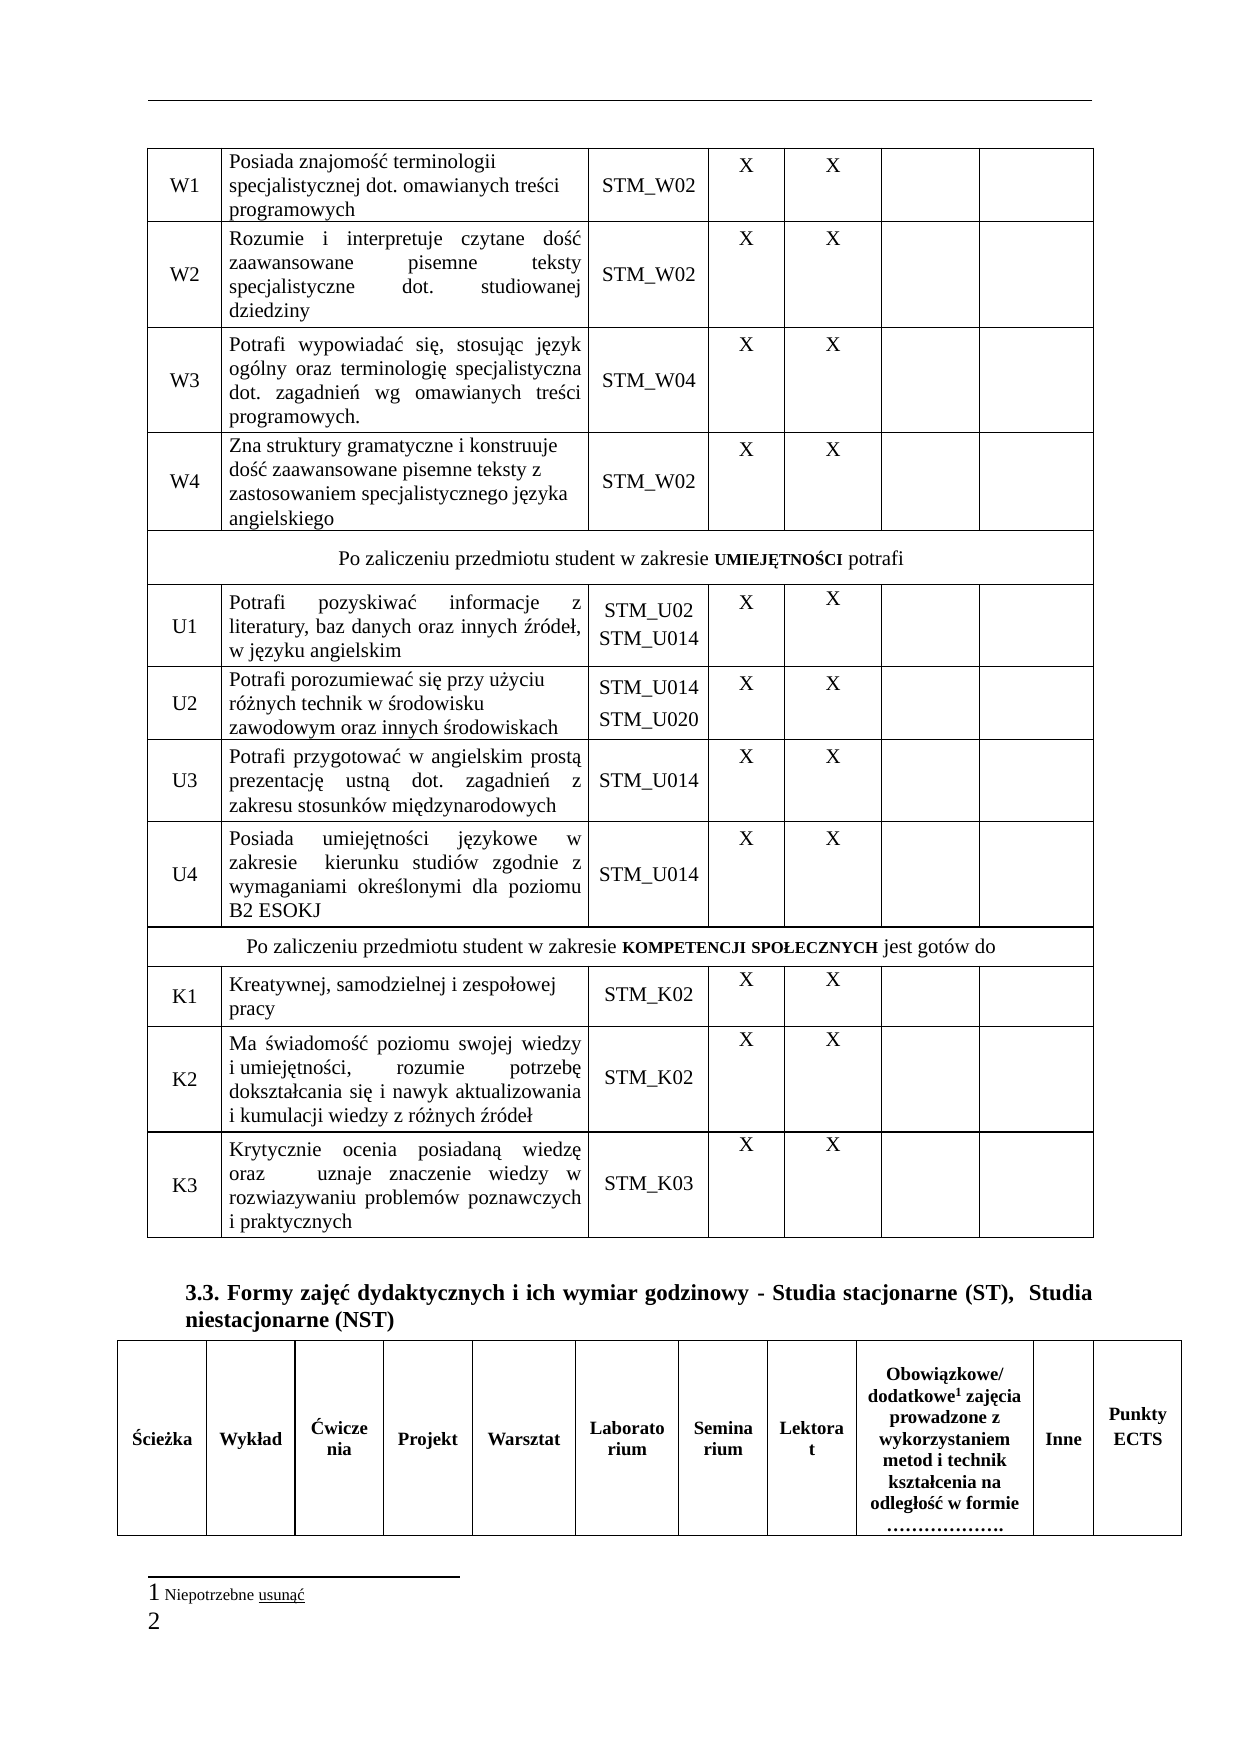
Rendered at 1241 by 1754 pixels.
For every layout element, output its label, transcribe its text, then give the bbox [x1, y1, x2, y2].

table_header Lektorat [768, 1341, 856, 1535]
table_cell X [785, 149, 881, 221]
table_cell STM_W04 [589, 328, 708, 432]
table_header Ścieżka [118, 1341, 206, 1535]
table_cell [882, 433, 979, 529]
table_cell [1094, 148, 1240, 221]
table_cell X [785, 222, 881, 327]
table_cell Potrafi przygotować w angielskim prostą prezentację ustną dot. zagadnień z zakresu stosunków międzynarodowych [222, 740, 588, 821]
table_cell Ma świadomość poziomu swojej wiedzy i umiejętności, rozumie potrzebę dokształcania się i nawyk aktualizowania i kumulacji wiedzy z różnych źródeł [222, 1027, 588, 1131]
table_cell [1094, 221, 1240, 327]
table_cell W4 [148, 433, 221, 529]
table_cell [980, 328, 1093, 432]
table_cell X [709, 1027, 784, 1131]
table_cell [882, 1133, 979, 1237]
table_cell Potrafi pozyskiwać informacje z literatury, baz danych oraz innych źródeł, w języku angielskim [222, 585, 588, 666]
table_cell [1094, 1131, 1240, 1237]
table_cell X [785, 822, 881, 926]
table_cell X [709, 822, 784, 926]
table_cell STM_U014 [589, 740, 708, 821]
table_cell X [709, 667, 784, 739]
table_cell Kreatywnej, samodzielnej i zespołowej pracy [222, 967, 588, 1026]
table_cell X [709, 585, 784, 666]
table_cell [882, 222, 979, 327]
table_cell [1163, 926, 1240, 966]
table_cell STM_U014 STM_U020 [589, 667, 708, 739]
table_cell STM_K03 [589, 1133, 708, 1237]
table_cell X [785, 1027, 881, 1131]
table_cell Po zaliczeniu przedmiotu student w zakresie umiejętności potrafi [148, 531, 1093, 584]
table_cell [882, 967, 979, 1026]
table_cell X [709, 433, 784, 529]
table_cell [882, 328, 979, 432]
table_cell Potrafi porozumiewać się przy użyciu różnych technik w środowisku zawodowym oraz innych środowiskach [222, 667, 588, 739]
table_header Wykład [207, 1341, 294, 1535]
table_cell Posiada umiejętności językowe w zakresie kierunku studiów zgodnie z wymaganiami określonymi dla poziomu B2 ESOKJ [222, 822, 588, 926]
table_cell STM_U014 [589, 822, 708, 926]
table_cell [980, 967, 1093, 1026]
table_cell W3 [148, 328, 221, 432]
table_cell X [709, 967, 784, 1026]
table_cell Posiada znajomość terminologii specjalistycznej dot. omawianych treści programowych [222, 149, 588, 221]
table_cell STM_K02 [589, 967, 708, 1026]
table_cell X [785, 433, 881, 529]
table_cell STM_W02 [589, 149, 708, 221]
text 3.3. Formy zajęć dydaktycznych i ich wymiar godzinowy - Studia stacjonarne (ST), Studia niestacjonarne (NST) [185, 1279, 1092, 1332]
table_cell [980, 585, 1093, 666]
table_header Laboratorium [576, 1341, 678, 1535]
table_cell [882, 667, 979, 739]
table_cell [882, 822, 979, 926]
table_cell [980, 222, 1093, 327]
table_cell [1094, 926, 1162, 966]
table_cell X [709, 149, 784, 221]
table_cell X [785, 328, 881, 432]
table_cell [1094, 584, 1240, 666]
table_cell U4 [148, 822, 221, 926]
table_cell W2 [148, 222, 221, 327]
table_cell X [785, 740, 881, 821]
table_cell STM_U02 STM_U014 [589, 585, 708, 666]
table_cell [1094, 666, 1240, 739]
table_cell X [785, 967, 881, 1026]
table_cell [1094, 530, 1240, 584]
table_cell X [709, 222, 784, 327]
table_cell W1 [148, 149, 221, 221]
table_cell Zna struktury gramatyczne i konstruuje dość zaawansowane pisemne teksty z zastosowaniem specjalistycznego języka angielskiego [222, 433, 588, 529]
table_cell Po zaliczeniu przedmiotu student w zakresie kompetencji społecznych jest gotów do [148, 928, 1093, 966]
table_header Seminarium [679, 1341, 767, 1535]
table_cell [882, 149, 979, 221]
table_cell [980, 1133, 1093, 1237]
table_cell K2 [148, 1027, 221, 1131]
table_cell [882, 740, 979, 821]
table_cell Potrafi wypowiadać się, stosując język ogólny oraz terminologię specjalistyczna dot. zagadnień wg omawianych treści programowych. [222, 328, 588, 432]
table_cell [1094, 739, 1240, 821]
table_header Obowiązkowe/dodatkowe zajęcia prowadzone z wykorzystaniem metod i technik kształcenia na odległość w formie ………………. [857, 1341, 1033, 1535]
table_cell U2 [148, 667, 221, 739]
table_cell STM_K02 [589, 1027, 708, 1131]
table_cell [1094, 1026, 1240, 1131]
table_cell [980, 433, 1093, 529]
table_cell [980, 149, 1093, 221]
table_header Inne [1034, 1341, 1093, 1535]
table_header Ćwiczenia [296, 1341, 383, 1535]
table_cell K1 [148, 967, 221, 1026]
table_cell STM_W02 [589, 433, 708, 529]
table_cell [882, 585, 979, 666]
table_cell X [785, 667, 881, 739]
table_cell [882, 1027, 979, 1131]
table_cell U3 [148, 740, 221, 821]
table_cell [980, 667, 1093, 739]
table_cell STM_W02 [589, 222, 708, 327]
table_cell Krytycznie ocenia posiadaną wiedzę oraz uznaje znaczenie wiedzy w rozwiazywaniu problemów poznawczych i praktycznych [222, 1133, 588, 1237]
table_cell [1094, 327, 1240, 432]
table_cell [1094, 966, 1240, 1026]
table_header Projekt [384, 1341, 472, 1535]
table_cell Rozumie i interpretuje czytane dość zaawansowane pisemne teksty specjalistyczne dot. studiowanej dziedziny [222, 222, 588, 327]
table_header Warsztat [473, 1341, 575, 1535]
table_cell X [785, 1133, 881, 1237]
table_cell X [709, 1133, 784, 1237]
table_cell [980, 740, 1093, 821]
table_cell [980, 822, 1093, 926]
table_cell [1094, 821, 1240, 926]
table_cell X [785, 585, 881, 666]
table_header Punkty ECTS [1094, 1341, 1181, 1535]
table_cell [1094, 432, 1240, 529]
table_cell K3 [148, 1133, 221, 1237]
table_cell X [709, 740, 784, 821]
table_cell X [709, 328, 784, 432]
table_cell U1 [148, 585, 221, 666]
table_cell [980, 1027, 1093, 1131]
